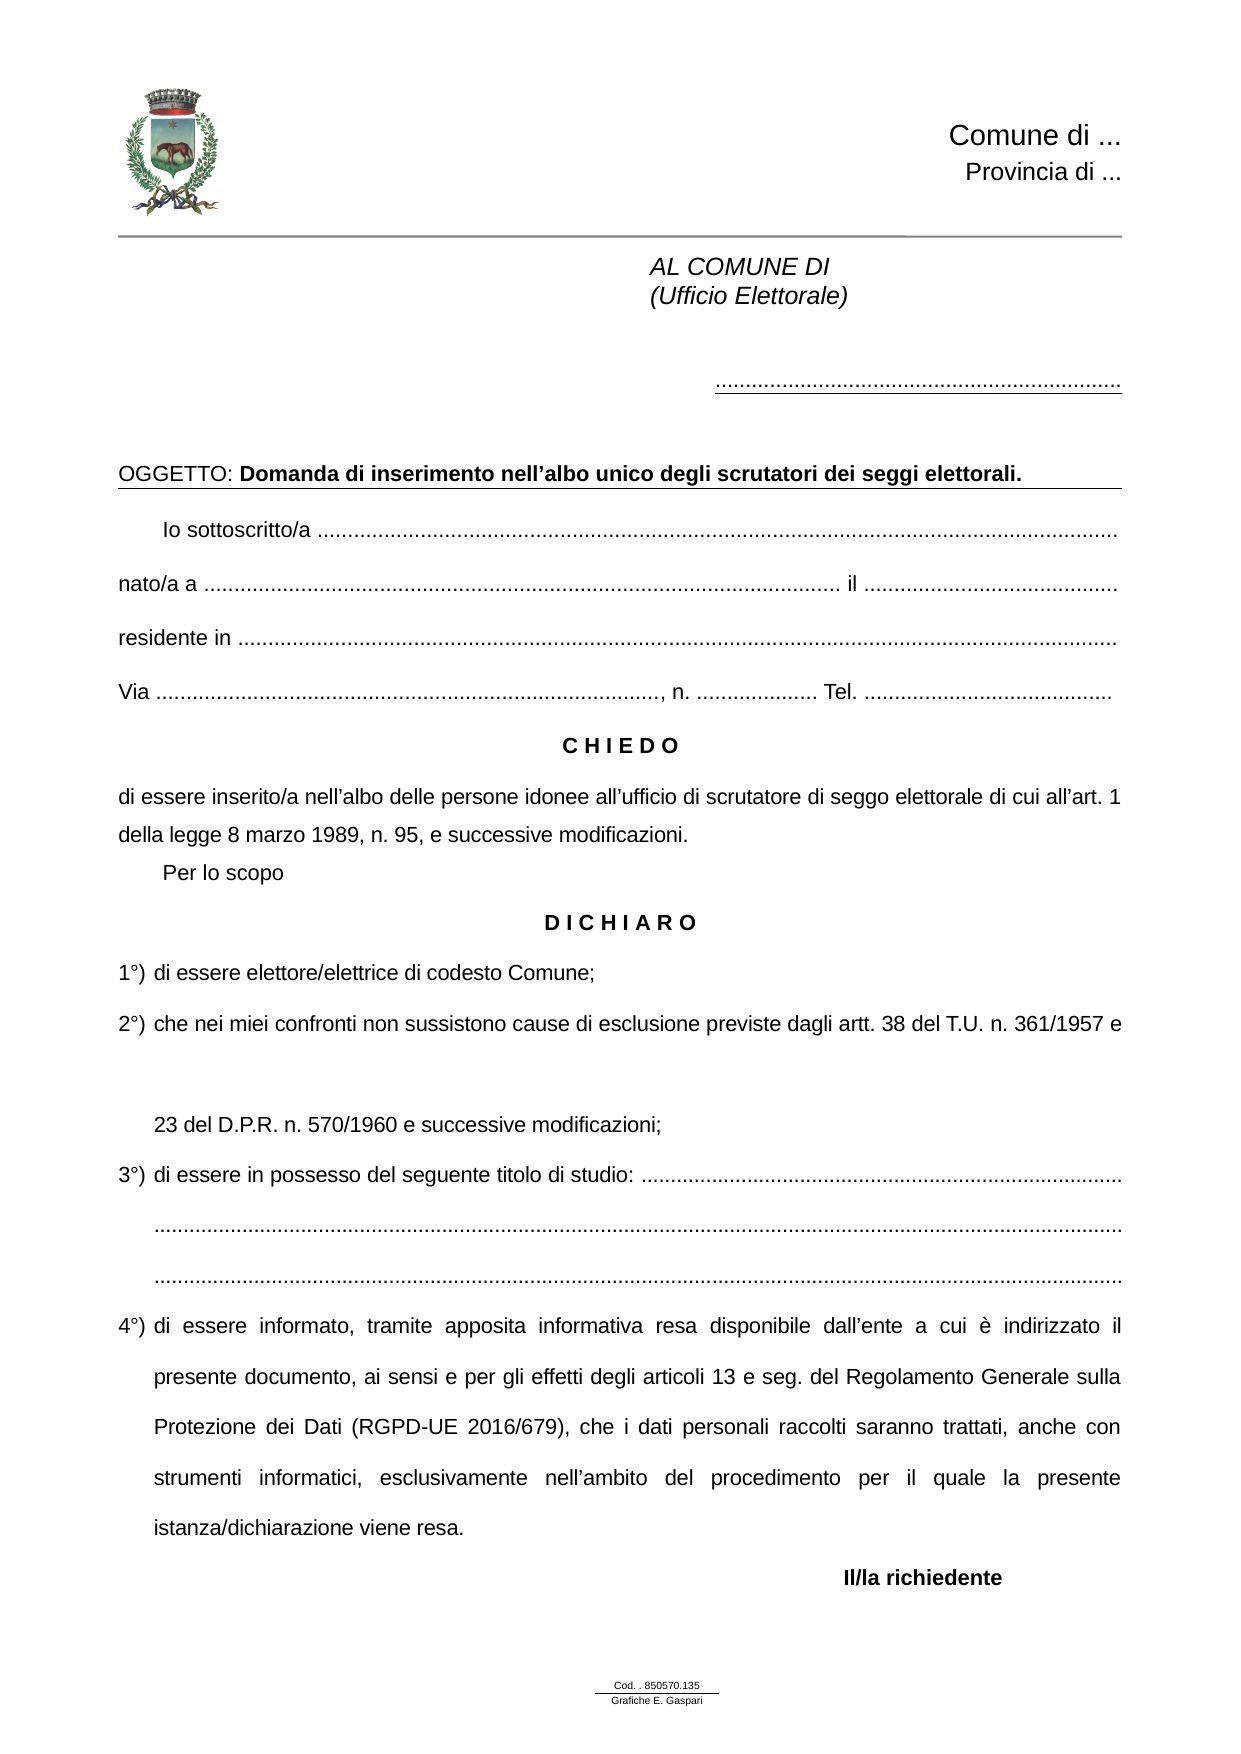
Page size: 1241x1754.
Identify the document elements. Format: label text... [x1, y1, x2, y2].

text DICHIARO [118, 910, 1122, 935]
text Per lo scopo [118, 859, 1122, 885]
picture [122, 87, 224, 219]
text OGGETTO: Domanda di inserimento nell’albo unico degli scrutatori dei seggi elettorali. [118, 461, 1122, 488]
text 2°) che nei miei confronti non sussistono cause di esclusione previste dagli artt. 38 del T.U. n. 361/1957 e 23 del D.P.R. n. 570/1960 e successive modificazioni; [118, 1011, 1122, 1137]
text 3°) di essere in possesso del seguente titolo di studio: .................................................................................. ..................................................................................................................................................................... ..................................................................................................................................................................... [118, 1162, 1122, 1288]
text 1°) di essere elettore/elettrice di codesto Comune; [118, 960, 1122, 986]
text 4°) di essere informato, tramite apposita informativa resa disponibile dall’ente a cui è indirizzato il presente documento, ai sensi e per gli effetti degli articoli 13 e seg. del Regolamento Generale sulla Protezione dei Dati (RGPD-UE 2016/679), che i dati personali raccolti saranno trattati, anche con strumenti informatici, esclusivamente nell’ambito del procedimento per il quale la presente istanza/dichiarazione viene resa. [118, 1313, 1122, 1540]
text di essere inserito/a nell’albo delle persone idonee all’ufficio di scrutatore di seggo elettorale di cui all’art. 1 della legge 8 marzo 1989, n. 95, e successive modificazioni. [118, 784, 1122, 847]
text (Ufficio Elettorale) [118, 281, 1122, 310]
text Provincia di ... [224, 157, 1122, 185]
text CHIEDO [118, 733, 1122, 759]
text ................................................................... [715, 364, 1122, 393]
text AL COMUNE DI [118, 252, 1122, 281]
text Io sottoscritto/a .................................................................................................................................... nato/a a ......................................................................................................... il .......................................... residente in ................................................................................................................................................. Via ..................................................................................., n. .................... Tel. ......................................... [118, 514, 1122, 705]
text Comune di ... [224, 118, 1122, 152]
text Il/la richiedente [709, 1565, 1122, 1591]
